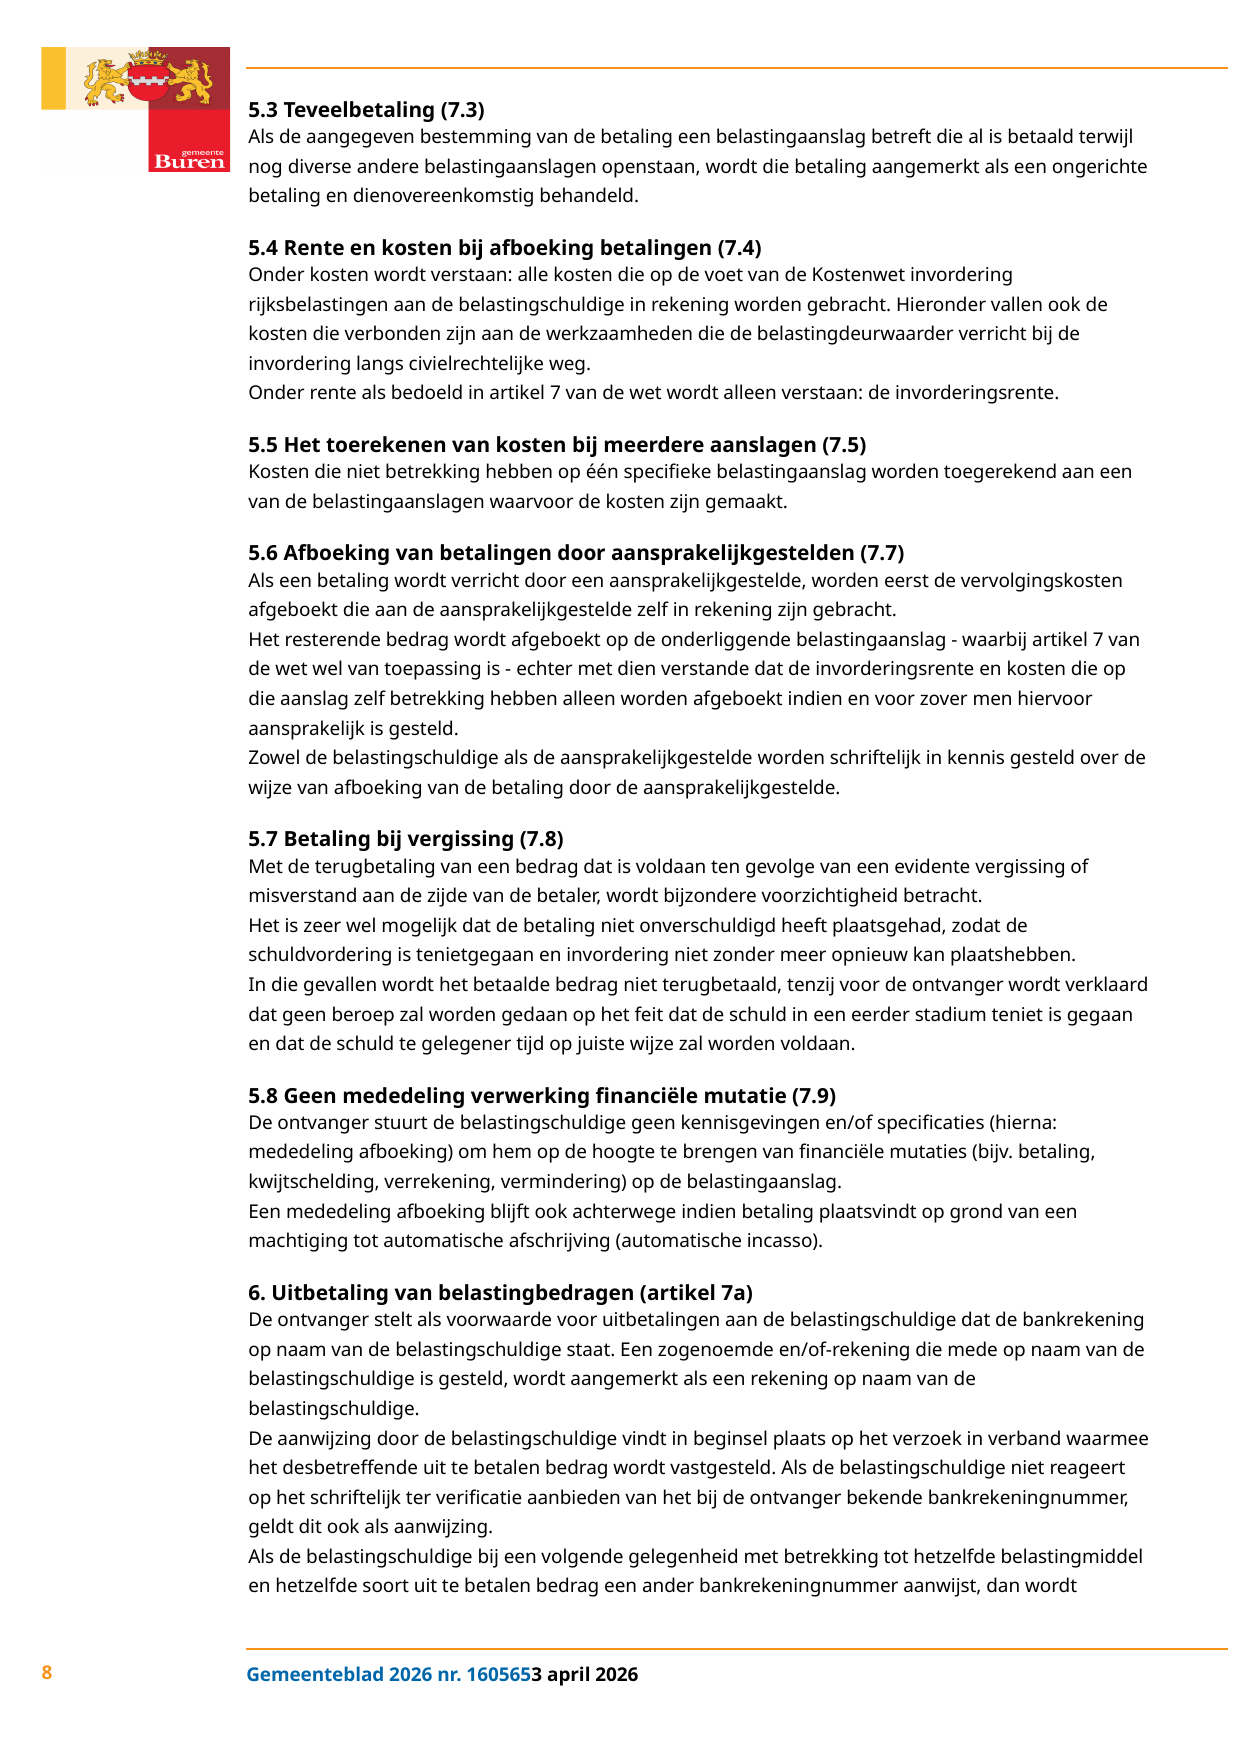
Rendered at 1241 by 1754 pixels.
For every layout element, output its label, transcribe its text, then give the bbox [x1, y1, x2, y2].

text Met de terugbetaling van een bedrag dat is voldaan ten gevolge van een evidente vergissing of misverstand aan de zijde van de betaler, wordt bijzondere voorzichtigheid betracht. [248, 853, 1152, 908]
text 5.5 Het toerekenen van kosten bij meerdere aanslagen (7.5) [248, 430, 1152, 458]
text 5.4 Rente en kosten bij afboeking betalingen (7.4) [248, 233, 1152, 261]
text Het is zeer wel mogelijk dat de betaling niet onverschuldigd heeft plaatsgehad, zodat de schuldvordering is tenietgegaan en invordering niet zonder meer opnieuw kan plaatshebben. [248, 912, 1152, 967]
picture [41, 47, 231, 172]
text 5.6 Afboeking van betalingen door aansprakelijkgestelden (7.7) [248, 538, 1152, 567]
text Een mededeling afboeking blijft ook achterwege indien betaling plaatsvindt op grond van een machtiging tot automatische afschrijving (automatische incasso). [248, 1198, 1152, 1253]
text In die gevallen wordt het betaalde bedrag niet terugbetaald, tenzij voor de ontvanger wordt verklaard dat geen beroep zal worden gedaan op het feit dat de schuld in een eerder stadium teniet is gegaan en dat de schuld te gelegener tijd op juiste wijze zal worden voldaan. [248, 971, 1152, 1056]
text Onder rente als bedoeld in artikel 7 van de wet wordt alleen verstaan: de invorderingsrente. [248, 379, 1152, 405]
text Onder kosten wordt verstaan: alle kosten die op de voet van de Kostenwet invordering rijksbelastingen aan de belastingschuldige in rekening worden gebracht. Hieronder vallen ook de kosten die verbonden zijn aan de werkzaamheden die de belastingdeurwaarder verricht bij de invordering langs civielrechtelijke weg. [248, 261, 1152, 376]
text 6. Uitbetaling van belastingbedragen (artikel 7a) [248, 1278, 1152, 1306]
text De ontvanger stuurt de belastingschuldige geen kennisgevingen en/of specificaties (hierna: mededeling afboeking) om hem op de hoogte te brengen van financiële mutaties (bijv. betaling, kwijtschelding, verrekening, vermindering) op de belastingaanslag. [248, 1109, 1152, 1194]
text De aanwijzing door de belastingschuldige vindt in beginsel plaats op het verzoek in verband waarmee het desbetreffende uit te betalen bedrag wordt vastgesteld. Als de belastingschuldige niet reageert op het schriftelijk ter verificatie aanbieden van het bij de ontvanger bekende bankrekeningnummer, geldt dit ook als aanwijzing. [248, 1425, 1152, 1539]
text Het resterende bedrag wordt afgeboekt op de onderliggende belastingaanslag - waarbij artikel 7 van de wet wel van toepassing is - echter met dien verstande dat de invorderingsrente en kosten die op die aanslag zelf betrekking hebben alleen worden afgeboekt indien en voor zover men hiervoor aansprakelijk is gesteld. [248, 626, 1152, 741]
text 5.8 Geen mededeling verwerking financiële mutatie (7.9) [248, 1081, 1152, 1109]
text De ontvanger stelt als voorwaarde voor uitbetalingen aan de belastingschuldige dat de bankrekening op naam van de belastingschuldige staat. Een zogenoemde en/of-rekening die mede op naam van de belastingschuldige is gesteld, wordt aangemerkt als een rekening op naam van de belastingschuldige. [248, 1306, 1152, 1421]
text Als de belastingschuldige bij een volgende gelegenheid met betrekking tot hetzelfde belastingmiddel en hetzelfde soort uit te betalen bedrag een ander bankrekeningnummer aanwijst, dan wordt [248, 1543, 1152, 1598]
text 5.7 Betaling bij vergissing (7.8) [248, 824, 1152, 853]
text Kosten die niet betrekking hebben op één specifieke belastingaanslag worden toegerekend aan een van de belastingaanslagen waarvoor de kosten zijn gemaakt. [248, 458, 1152, 514]
text 5.3 Teveelbetaling (7.3) [248, 95, 1152, 123]
text Zowel de belastingschuldige als de aansprakelijkgestelde worden schriftelijk in kennis gesteld over de wijze van afboeking van de betaling door de aansprakelijkgestelde. [248, 744, 1152, 800]
text Als een betaling wordt verricht door een aansprakelijkgestelde, worden eerst de vervolgingskosten afgeboekt die aan de aansprakelijkgestelde zelf in rekening zijn gebracht. [248, 567, 1152, 622]
text Als de aangegeven bestemming van de betaling een belastingaanslag betreft die al is betaald terwijl nog diverse andere belastingaanslagen openstaan, wordt die betaling aangemerkt als een ongerichte betaling en dienovereenkomstig behandeld. [248, 123, 1152, 208]
